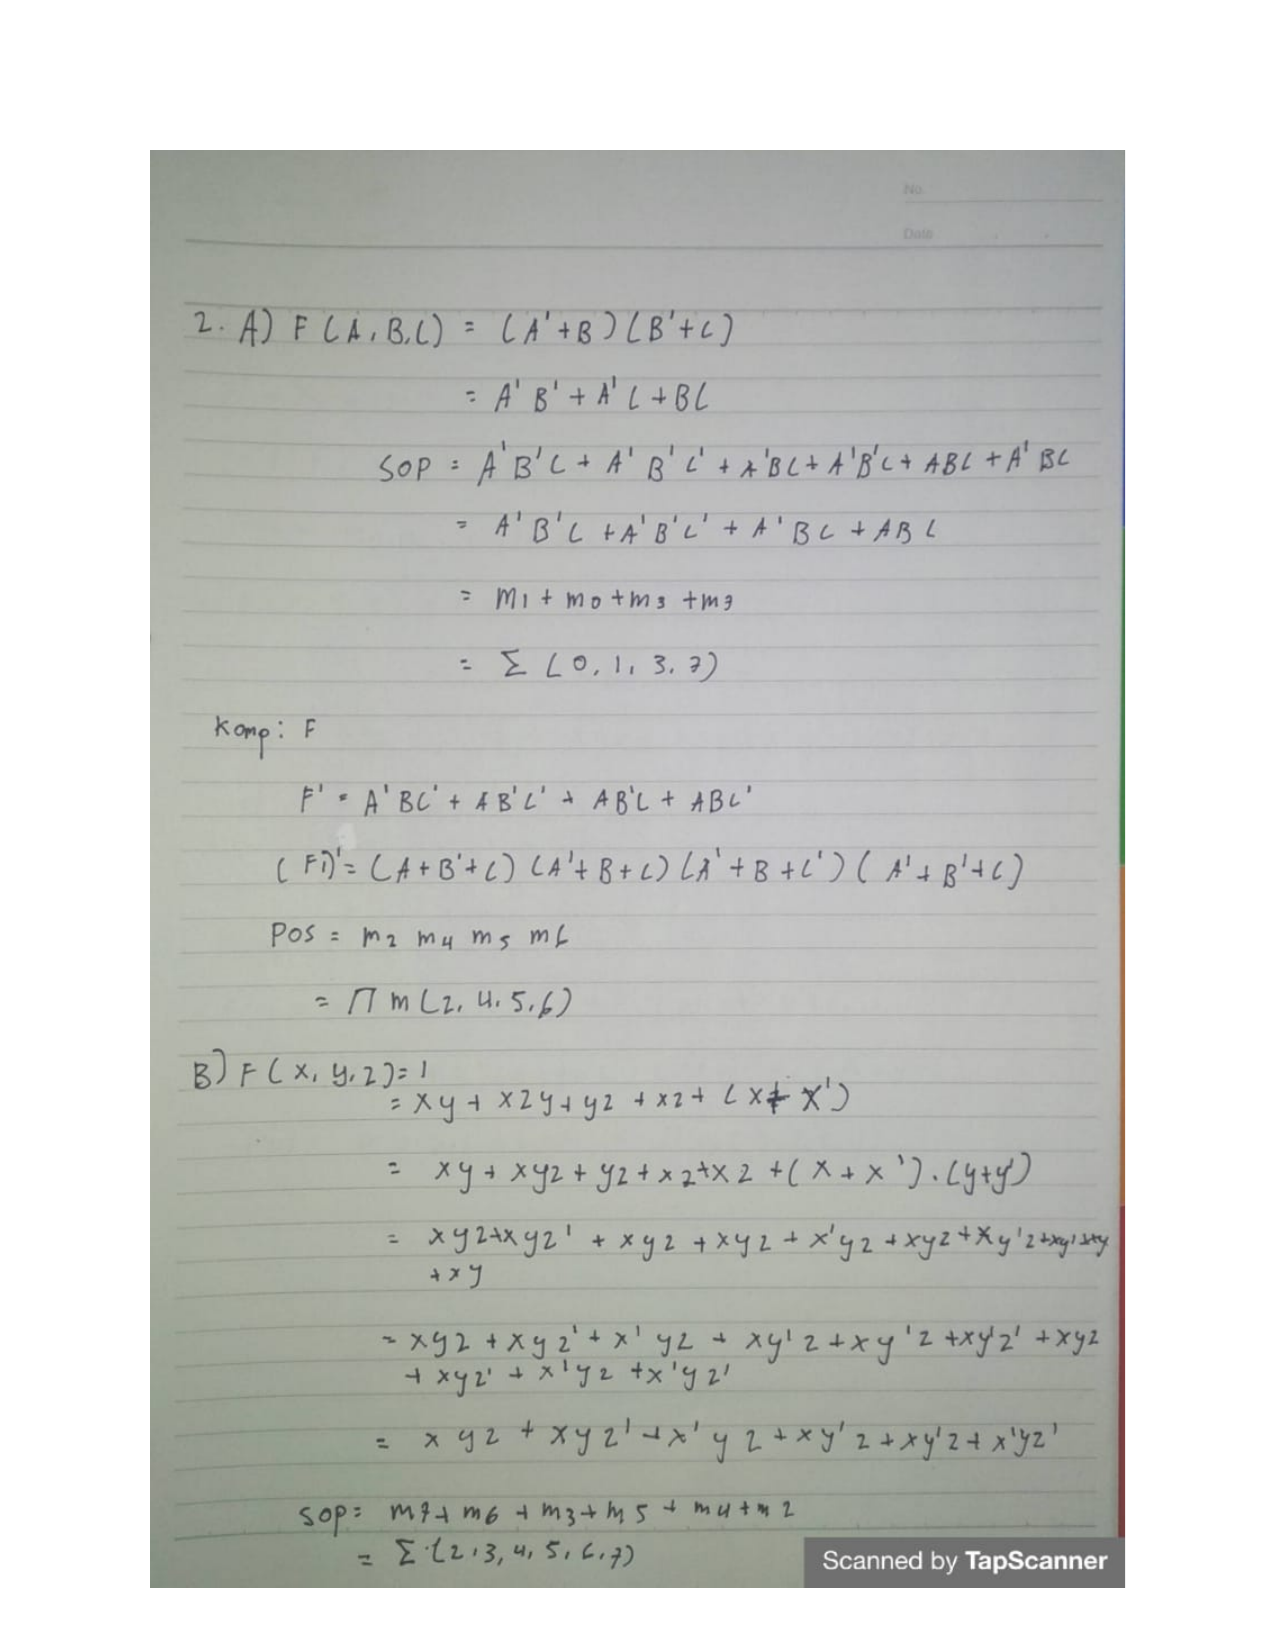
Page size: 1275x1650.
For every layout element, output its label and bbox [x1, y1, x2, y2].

picture [150, 150, 1125, 1588]
